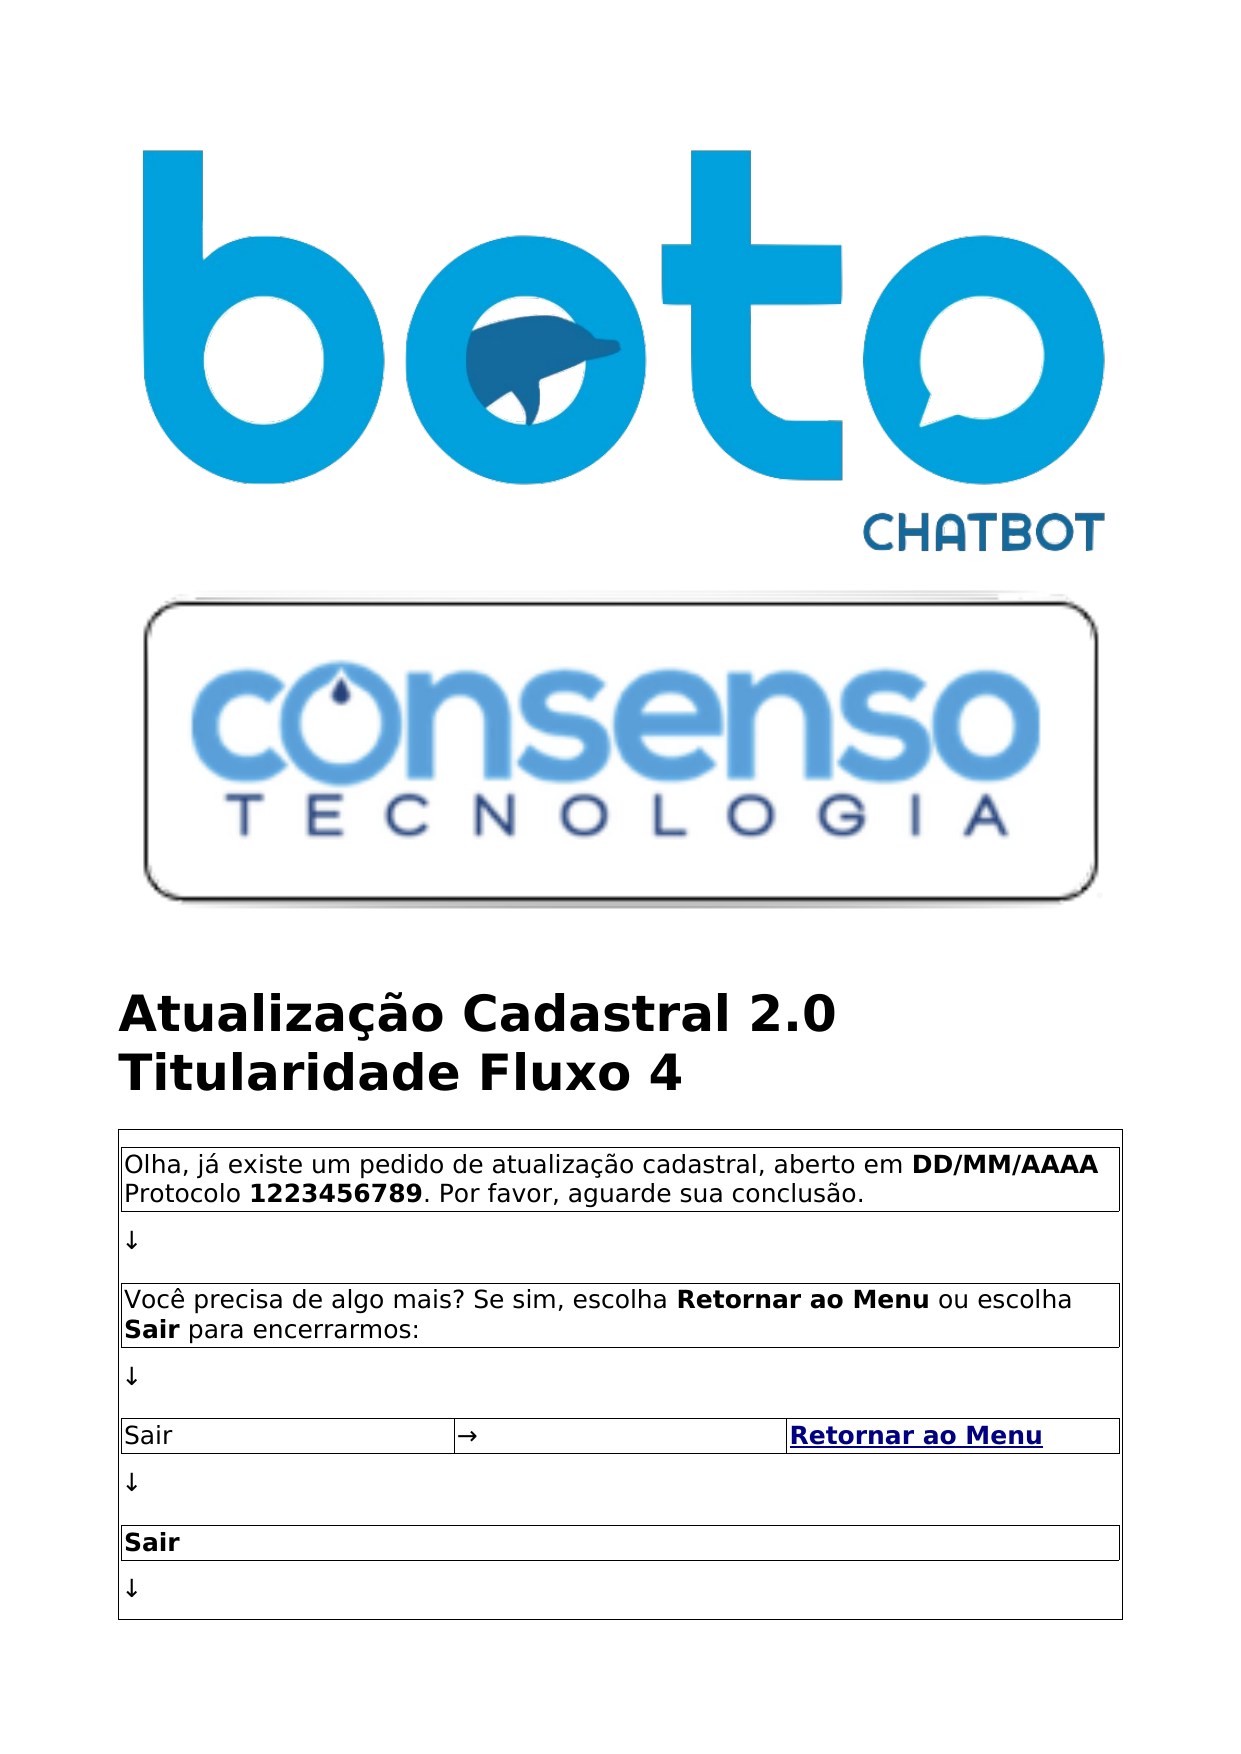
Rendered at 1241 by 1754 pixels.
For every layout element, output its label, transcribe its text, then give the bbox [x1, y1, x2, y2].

picture [118, 118, 1123, 575]
table_header Olha, já existe um pedido de atualização cadastral, aberto em DD/MM/AAAA Protocolo 1223456789. Por favor, aguarde sua conclusão. [122, 1148, 1119, 1211]
table_header → [455, 1419, 786, 1453]
table_header ↓ ↓ ↓ ↓ [119, 1130, 1122, 1619]
table_header Sair [122, 1419, 454, 1453]
table_header Você precisa de algo mais? Se sim, escolha Retornar ao Menu ou escolha Sair para encerrarmos: [122, 1284, 1119, 1347]
table_header Sair [122, 1526, 1119, 1560]
table_header Retornar ao Menu [787, 1419, 1119, 1453]
picture [118, 586, 1123, 936]
subtitle Atualização Cadastral 2.0 Titularidade Fluxo 4 [118, 985, 1122, 1102]
